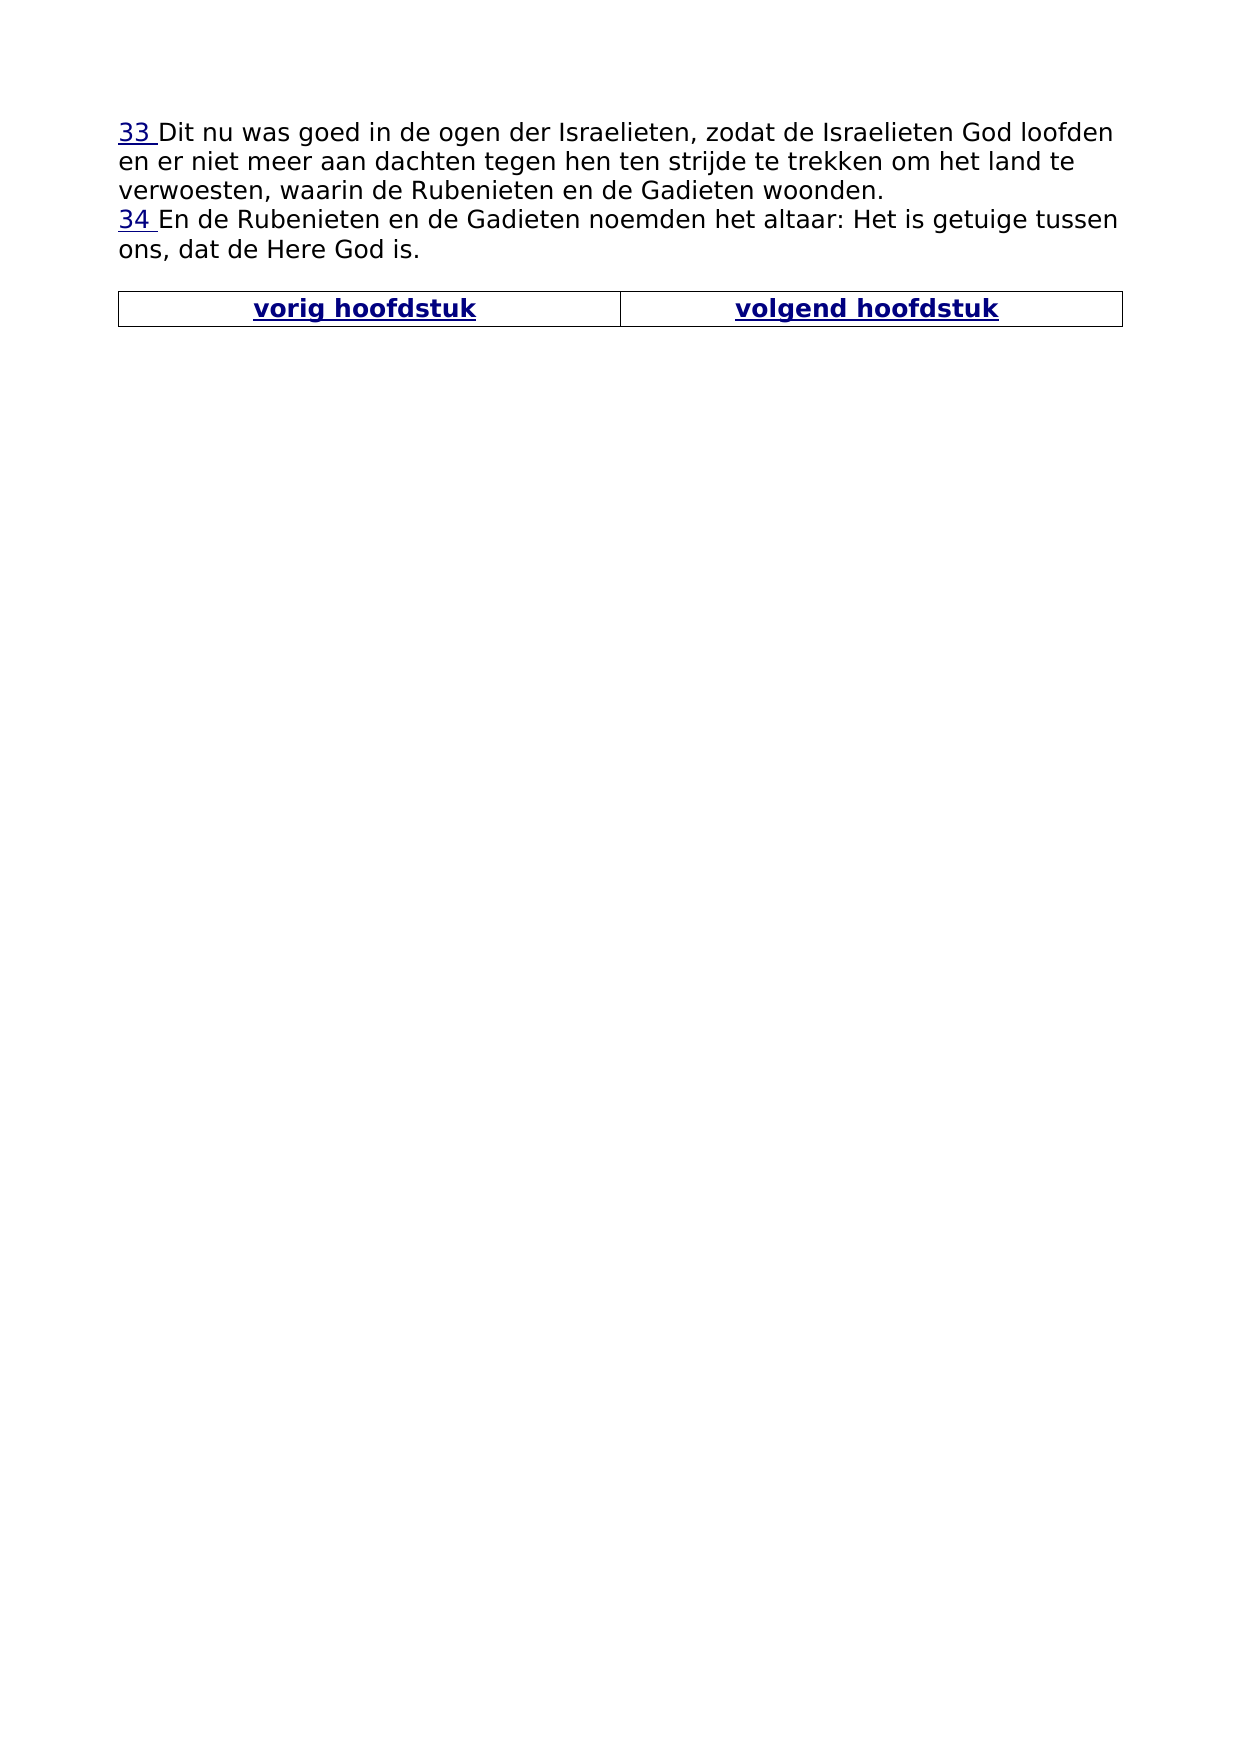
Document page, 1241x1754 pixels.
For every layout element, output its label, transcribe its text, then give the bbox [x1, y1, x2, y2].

table_header vorig hoofdstuk [119, 292, 620, 326]
table_header volgend hoofdstuk [621, 292, 1122, 326]
text 33 Dit nu was goed in de ogen der Israelieten, zodat de Israelieten God loofden en er niet meer aan dachten tegen hen ten strijde te trekken om het land te verwoesten, waarin de Rubenieten en de Gadieten woonden. 34 En de Rubenieten en de Gadieten noemden het altaar: Het is getuige tussen ons, dat de Here God is. [118, 118, 1122, 264]
